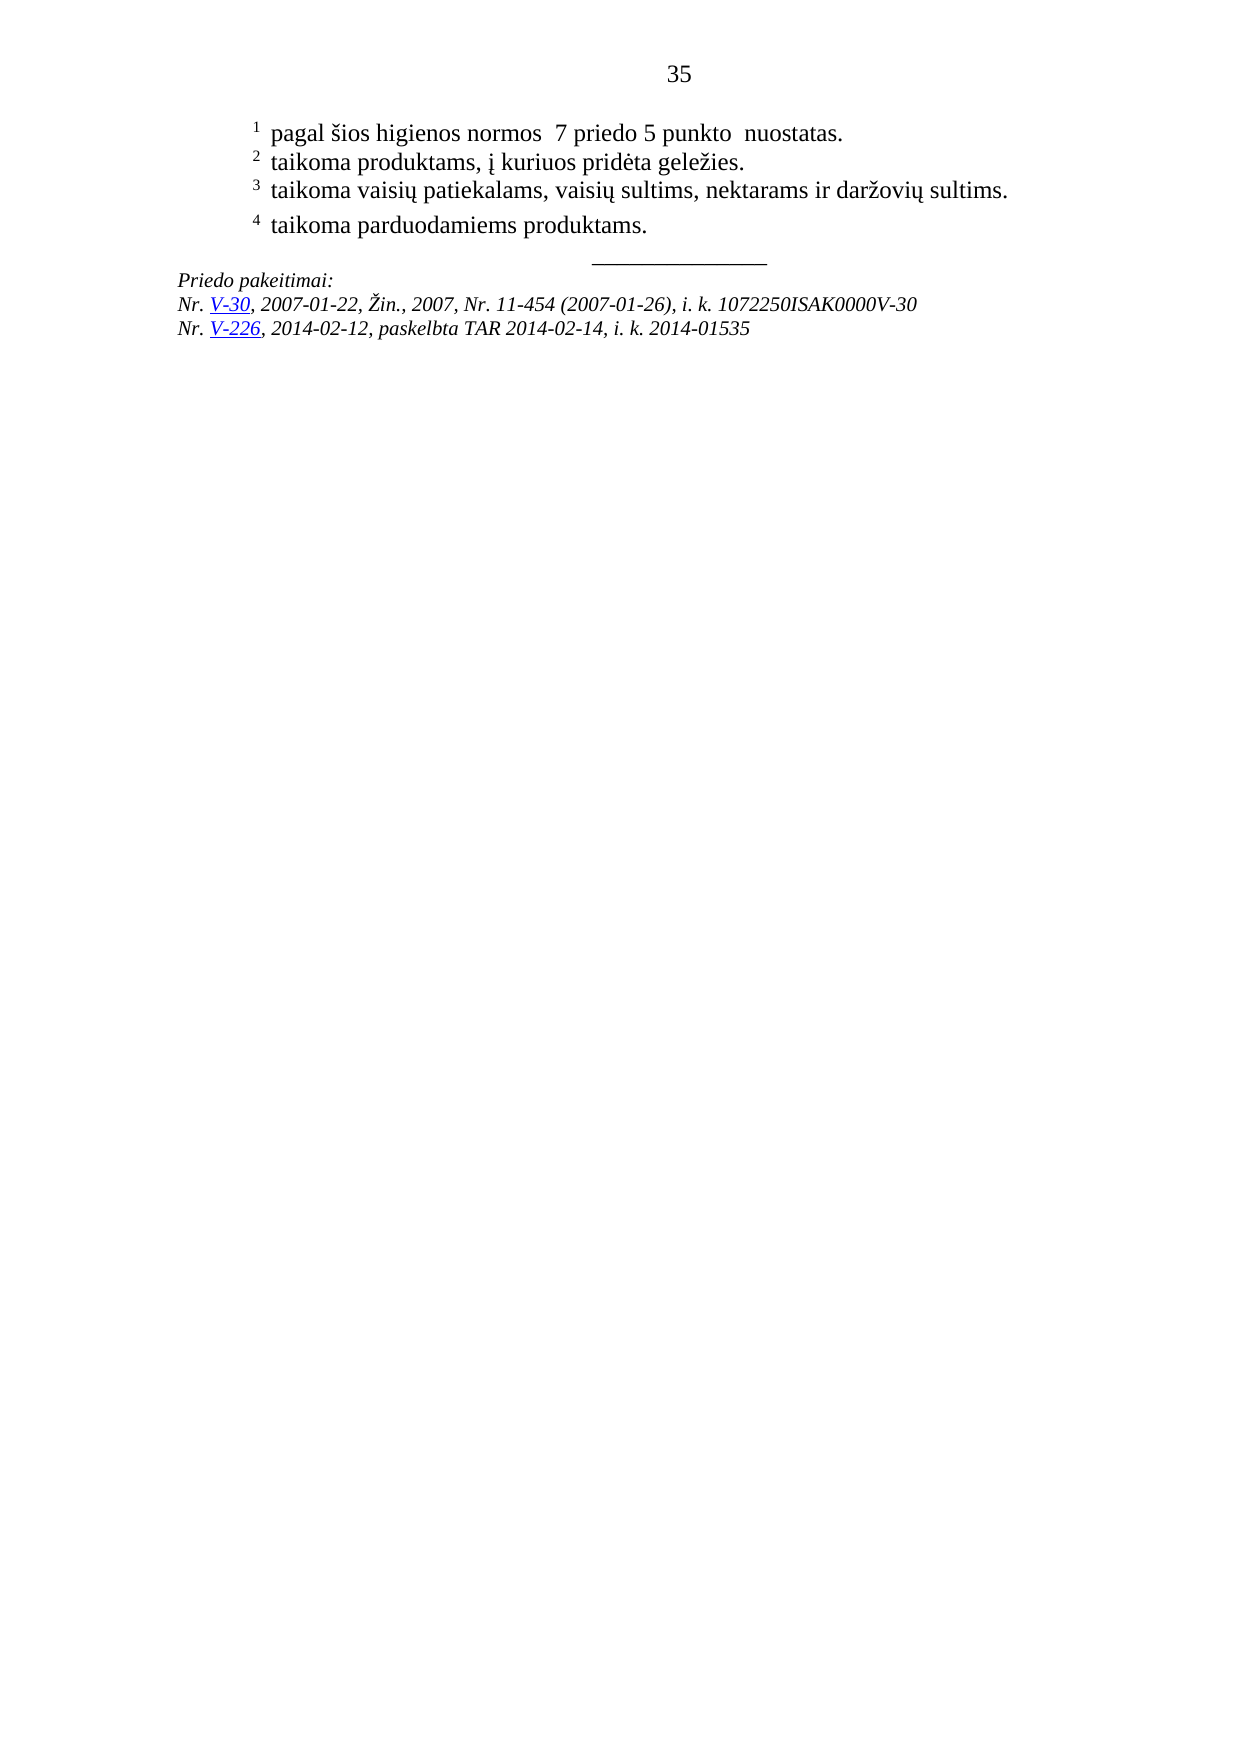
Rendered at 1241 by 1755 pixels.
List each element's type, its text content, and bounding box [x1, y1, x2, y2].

text 2 taikoma produktams, į kuriuos pridėta geležies. [177, 147, 1181, 176]
text 3 taikoma vaisių patiekalams, vaisių sultims, nektarams ir daržovių sultims. [177, 176, 1181, 204]
text 1 pagal šios higienos normos 7 priedo 5 punkto nuostatas. [177, 118, 1181, 147]
text Nr. V-30, 2007-01-22, Žin., 2007, Nr. 11-454 (2007-01-26), i. k. 1072250ISAK0000V-30 [177, 292, 1181, 316]
text Priedo pakeitimai: [177, 268, 1181, 292]
text Nr. V-226, 2014-02-12, paskelbta TAR 2014-02-14, i. k. 2014-01535 [177, 316, 1181, 340]
text 4 taikoma parduodamiems produktams. [177, 204, 1181, 239]
text ______________ [177, 239, 1181, 268]
